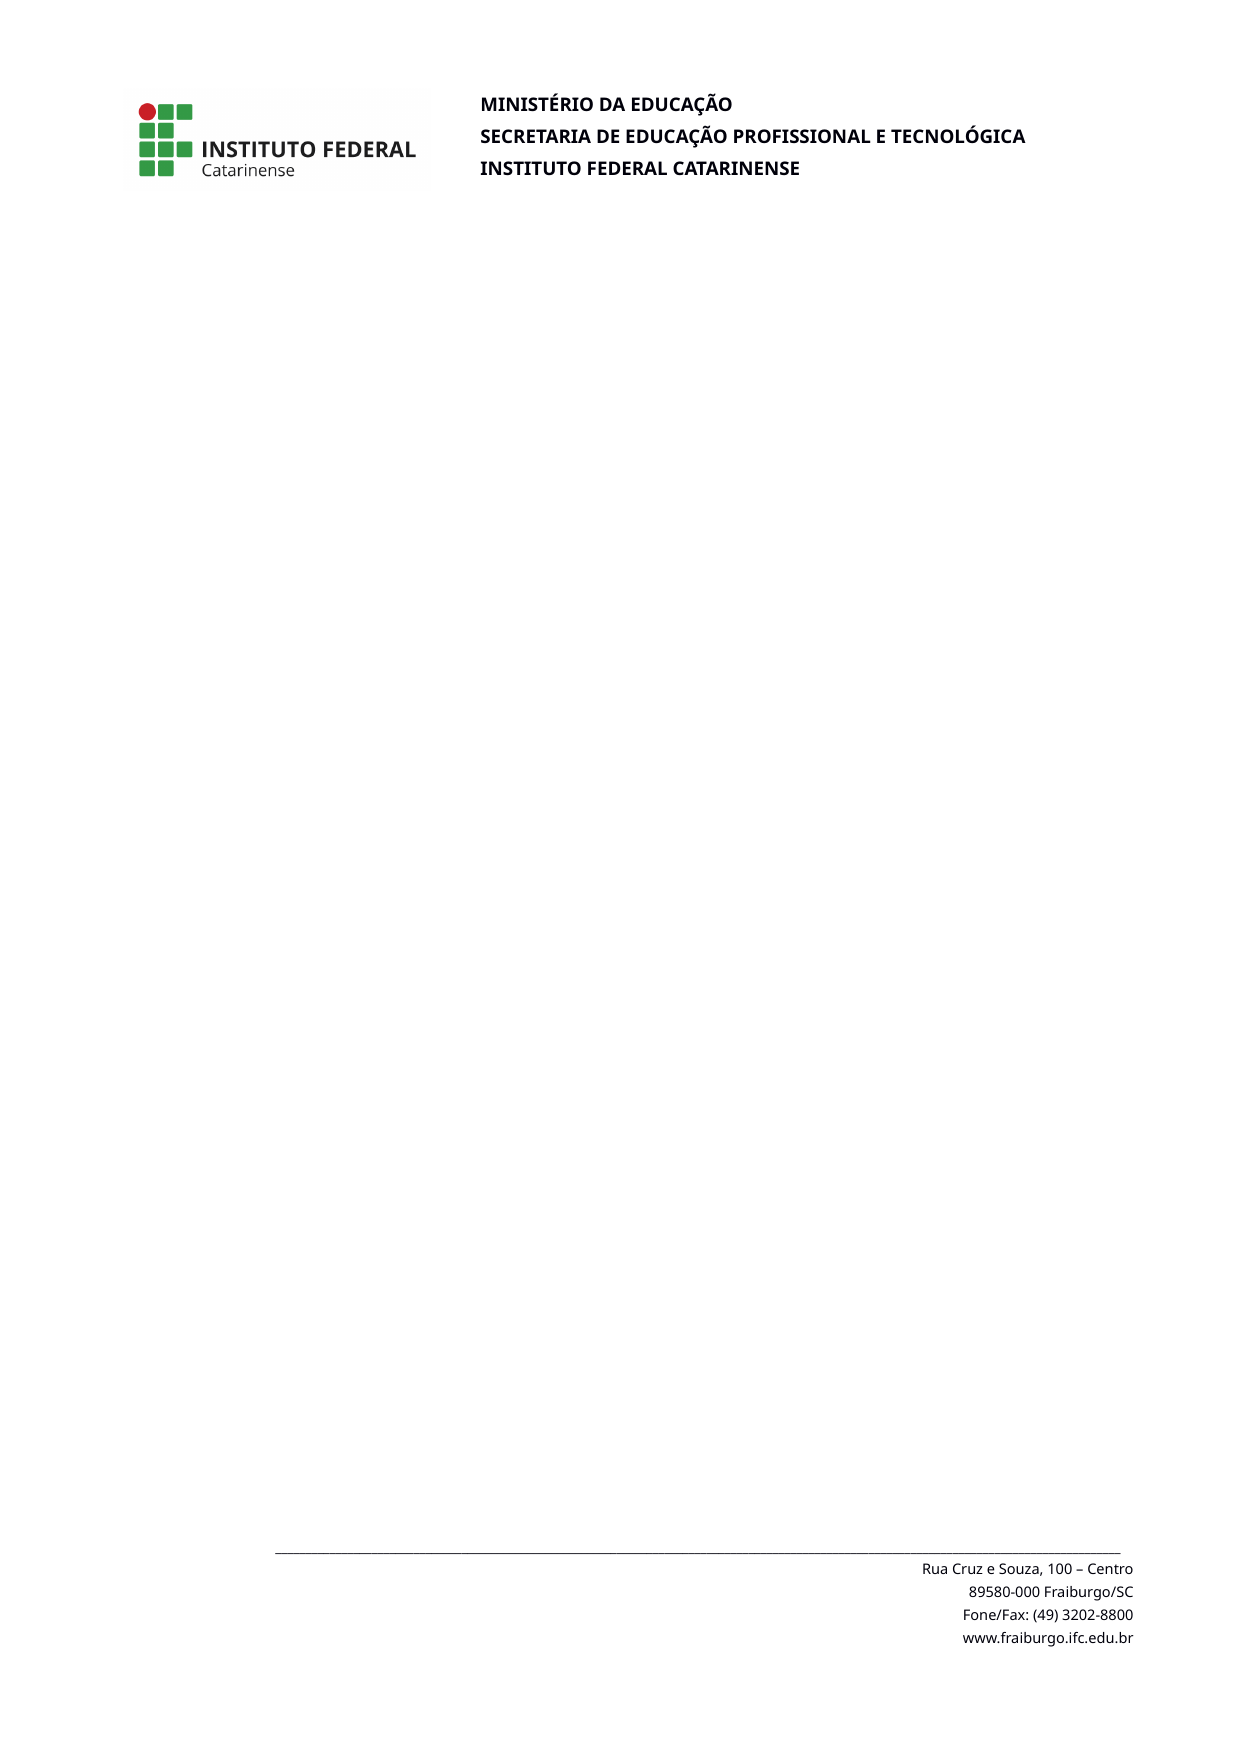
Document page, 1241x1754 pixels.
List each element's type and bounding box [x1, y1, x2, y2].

picture [123, 88, 431, 191]
